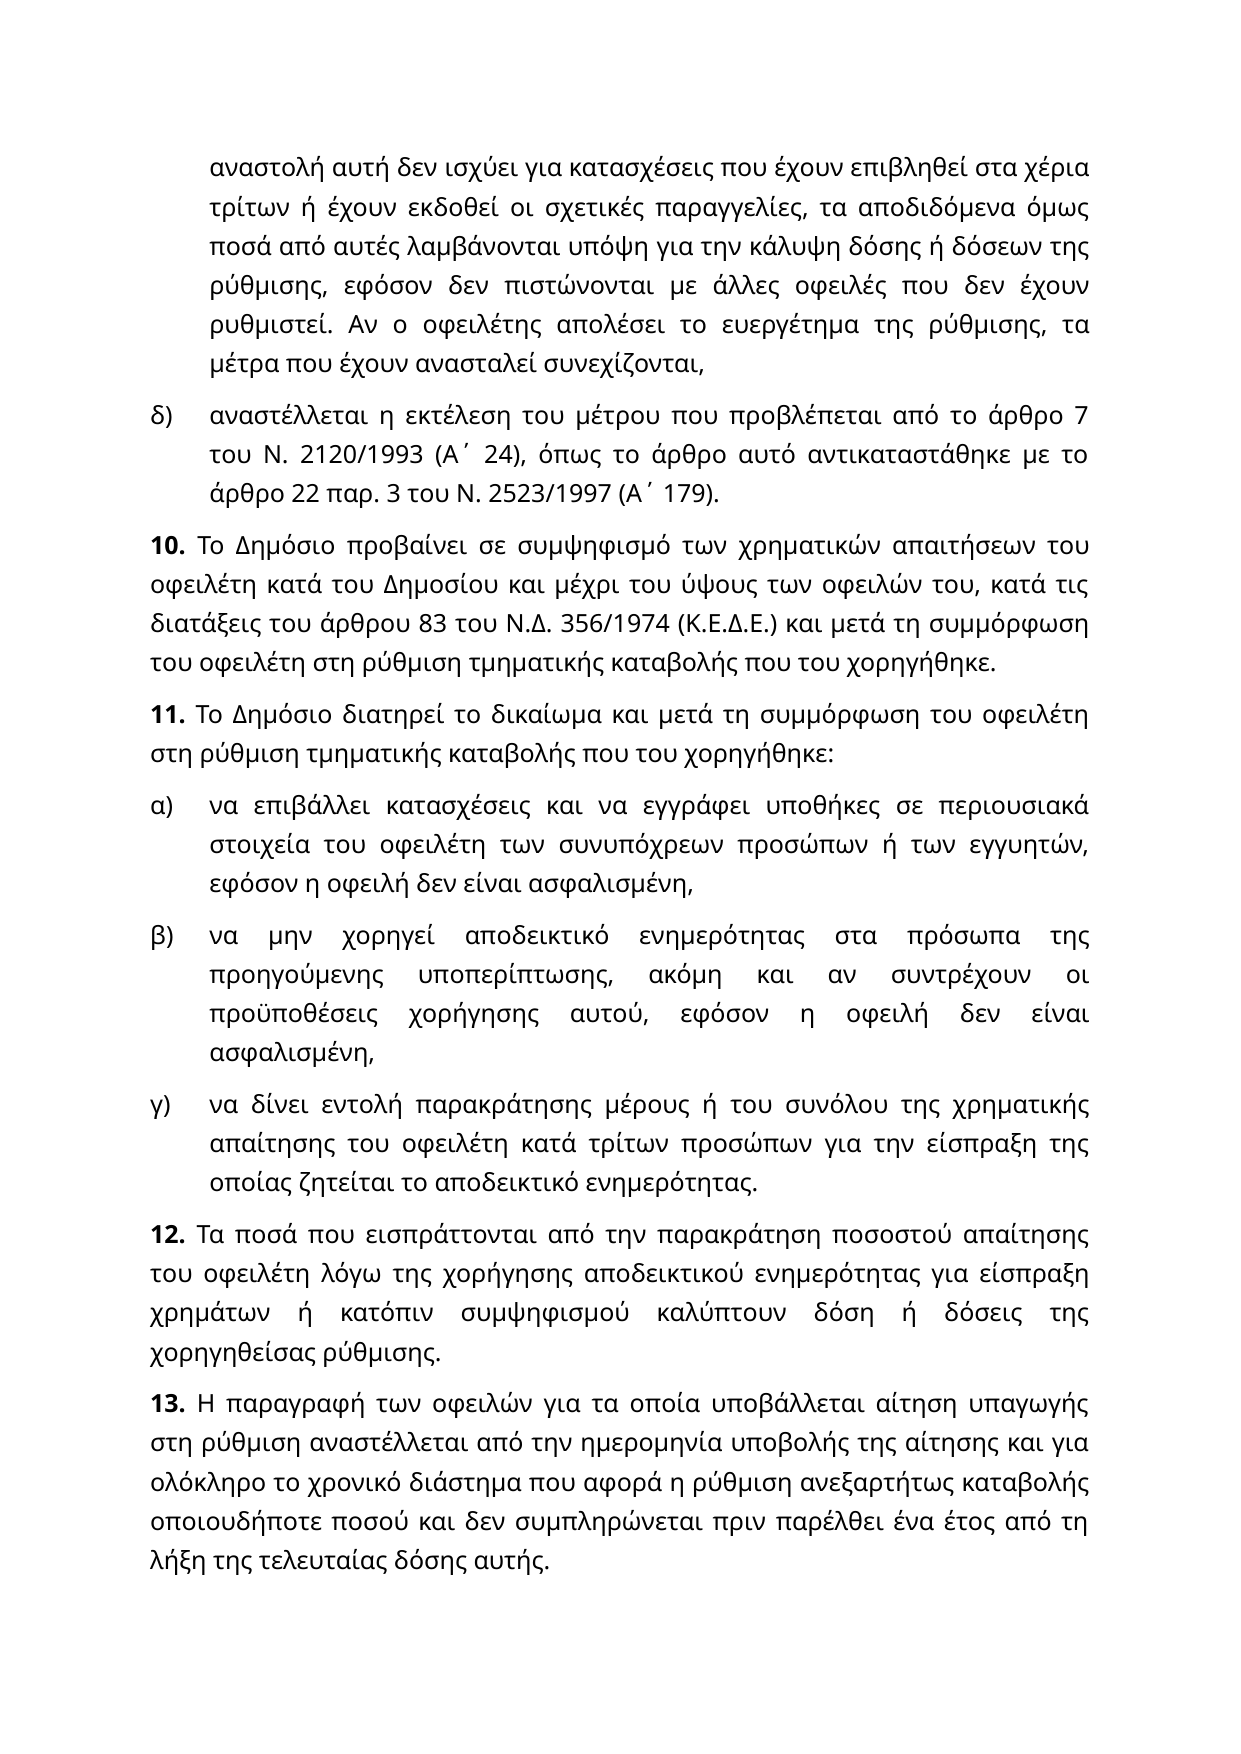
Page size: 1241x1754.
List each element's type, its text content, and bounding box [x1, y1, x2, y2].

text 10. Το Δημόσιο προβαίνει σε συμψηφισμό των χρηματικών απαιτήσεων του οφειλέτη κατά του Δημοσίου και μέχρι του ύψους των οφειλών του, κατά τις διατάξεις του άρθρου 83 του Ν.Δ. 356/1974 (Κ.Ε.Δ.Ε.) και μετά τη συμμόρφωση του οφειλέτη στη ρύθμιση τμηματικής καταβολής που του χορηγήθηκε. [150, 527, 1090, 679]
list αναστολή αυτή δεν ισχύει για κατασχέσεις που έχουν επιβληθεί στα χέρια τρίτων ή έχουν εκδοθεί οι σχετικές παραγγελίες, τα αποδιδόμενα όμως ποσά από αυτές λαμβάνονται υπόψη για την κάλυψη δόσης ή δόσεων της ρύθμισης, εφόσον δεν πιστώνονται με άλλες οφειλές που δεν έχουν ρυθμιστεί. Αν ο οφειλέτης απολέσει το ευεργέτημα της ρύθμισης, τα μέτρα που έχουν ανασταλεί συνεχίζονται, [150, 150, 1090, 380]
text 11. Το Δημόσιο διατηρεί το δικαίωμα και μετά τη συμμόρφωση του οφειλέτη στη ρύθμιση τμηματικής καταβολής που του χορηγήθηκε: [150, 697, 1090, 770]
list δ) αναστέλλεται η εκτέλεση του μέτρου που προβλέπεται από το άρθρο 7 του Ν. 2120/1993 (Α΄ 24), όπως το άρθρο αυτό αντικαταστάθηκε με το άρθρο 22 παρ. 3 του Ν. 2523/1997 (Α΄ 179). [150, 397, 1090, 510]
text 13. Η παραγραφή των οφειλών για τα οποία υποβάλλεται αίτηση υπαγωγής στη ρύθμιση αναστέλλεται από την ημερομηνία υποβολής της αίτησης και για ολόκληρο το χρονικό διάστημα που αφορά η ρύθμιση ανεξαρτήτως καταβολής οποιουδήποτε ποσού και δεν συμπληρώνεται πριν παρέλθει ένα έτος από τη λήξη της τελευταίας δόσης αυτής. [150, 1386, 1090, 1577]
list β) να μην χορηγεί αποδεικτικό ενημερότητας στα πρόσωπα της προηγούμενης υποπερίπτωσης, ακόμη και αν συντρέχουν οι προϋποθέσεις χορήγησης αυτού, εφόσον η οφειλή δεν είναι ασφαλισμένη, [150, 917, 1090, 1069]
text 12. Τα ποσά που εισπράττονται από την παρακράτηση ποσοστού απαίτησης του οφειλέτη λόγω της χορήγησης αποδεικτικού ενημερότητας για είσπραξη χρημάτων ή κατόπιν συμψηφισμού καλύπτουν δόση ή δόσεις της χορηγηθείσας ρύθμισης. [150, 1217, 1090, 1368]
list α) να επιβάλλει κατασχέσεις και να εγγράφει υποθήκες σε περιουσιακά στοιχεία του οφειλέτη των συνυπόχρεων προσώπων ή των εγγυητών, εφόσον η οφειλή δεν είναι ασφαλισμένη, [150, 787, 1090, 900]
list γ) να δίνει εντολή παρακράτησης μέρους ή του συνόλου της χρηματικής απαίτησης του οφειλέτη κατά τρίτων προσώπων για την είσπραξη της οποίας ζητείται το αποδεικτικό ενημερότητας. [150, 1087, 1090, 1199]
